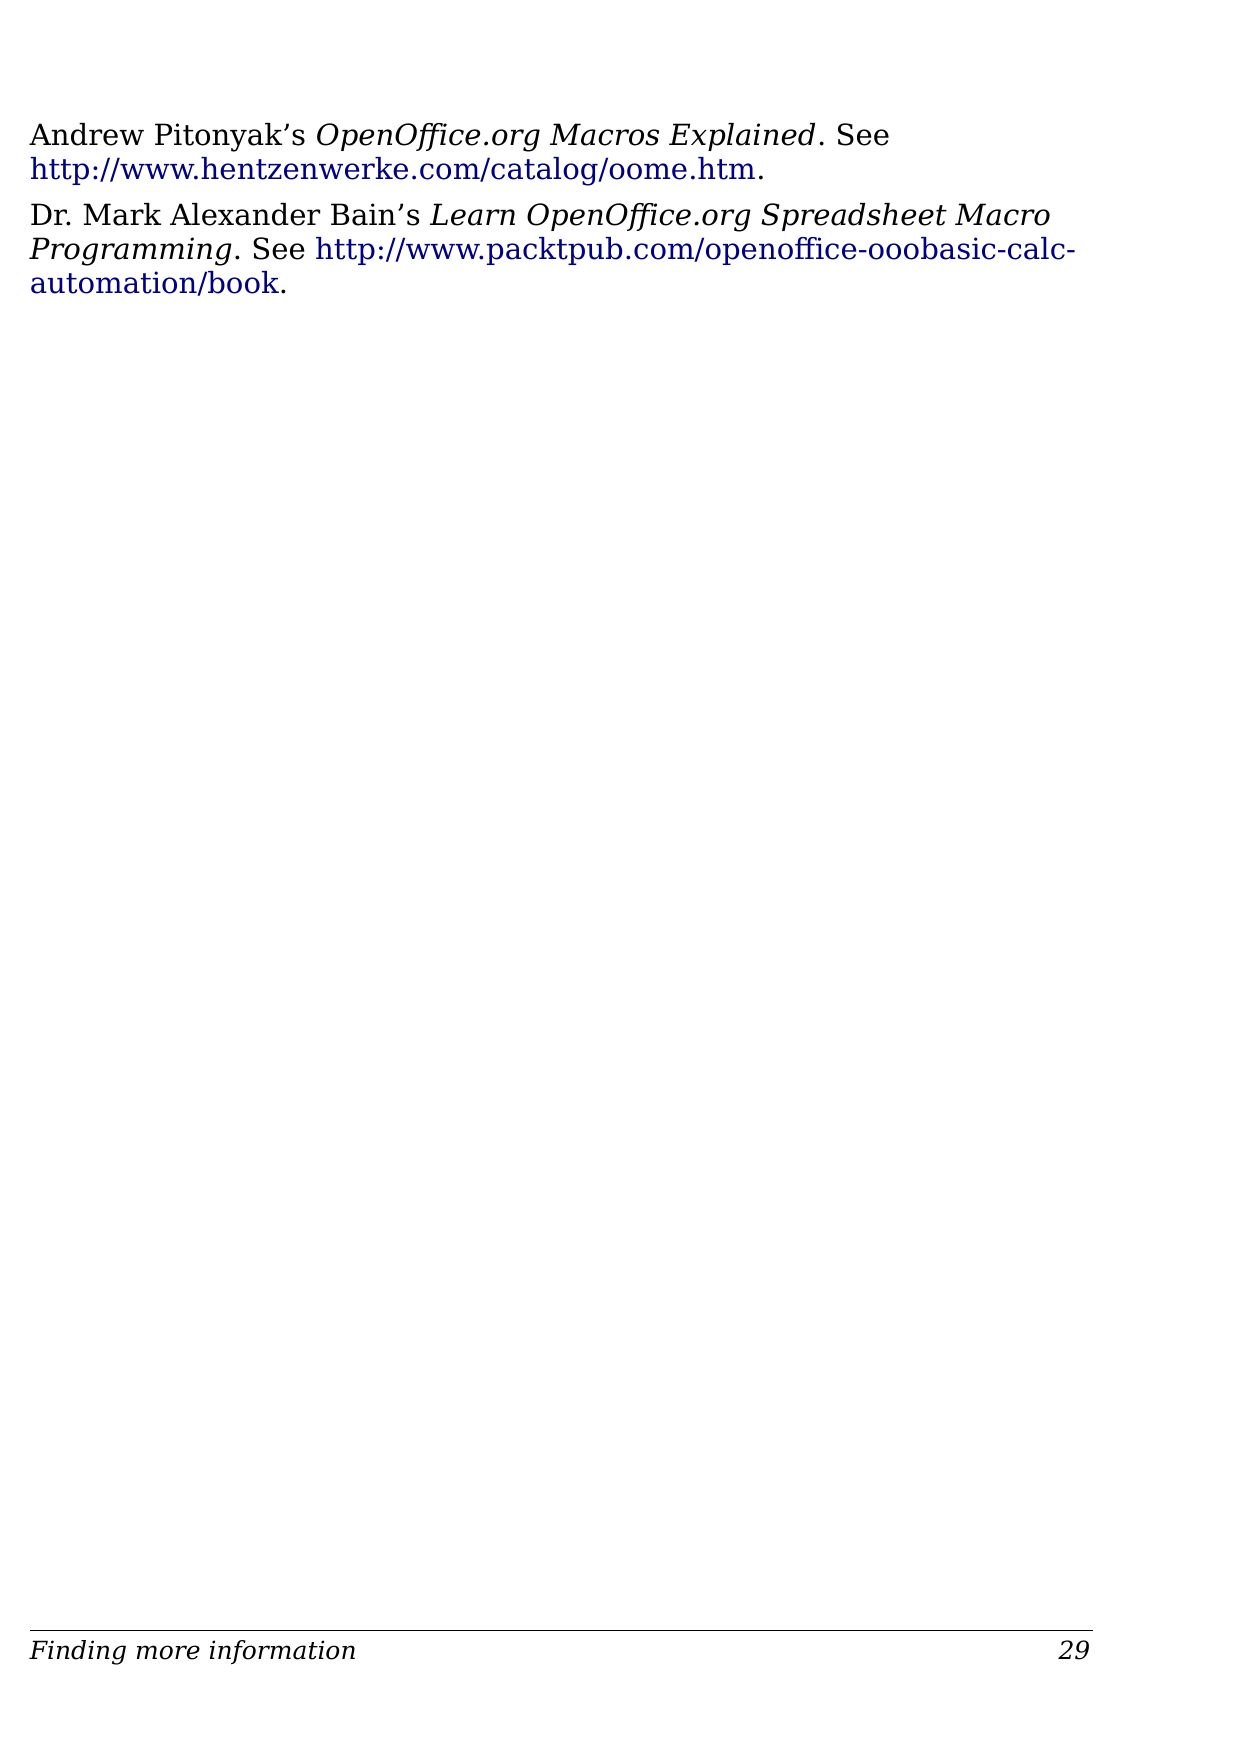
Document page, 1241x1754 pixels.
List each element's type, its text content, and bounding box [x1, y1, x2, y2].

text Andrew Pitonyak’s OpenOffice.org Macros Explained. See http://www.hentzenwerke.com/catalog/oome.htm. [29, 118, 1093, 186]
text Dr. Mark Alexander Bain’s Learn OpenOffice.org Spreadsheet Macro Programming. See http://www.packtpub.com/openoffice-ooobasic-calc-automation/book. [29, 198, 1093, 300]
